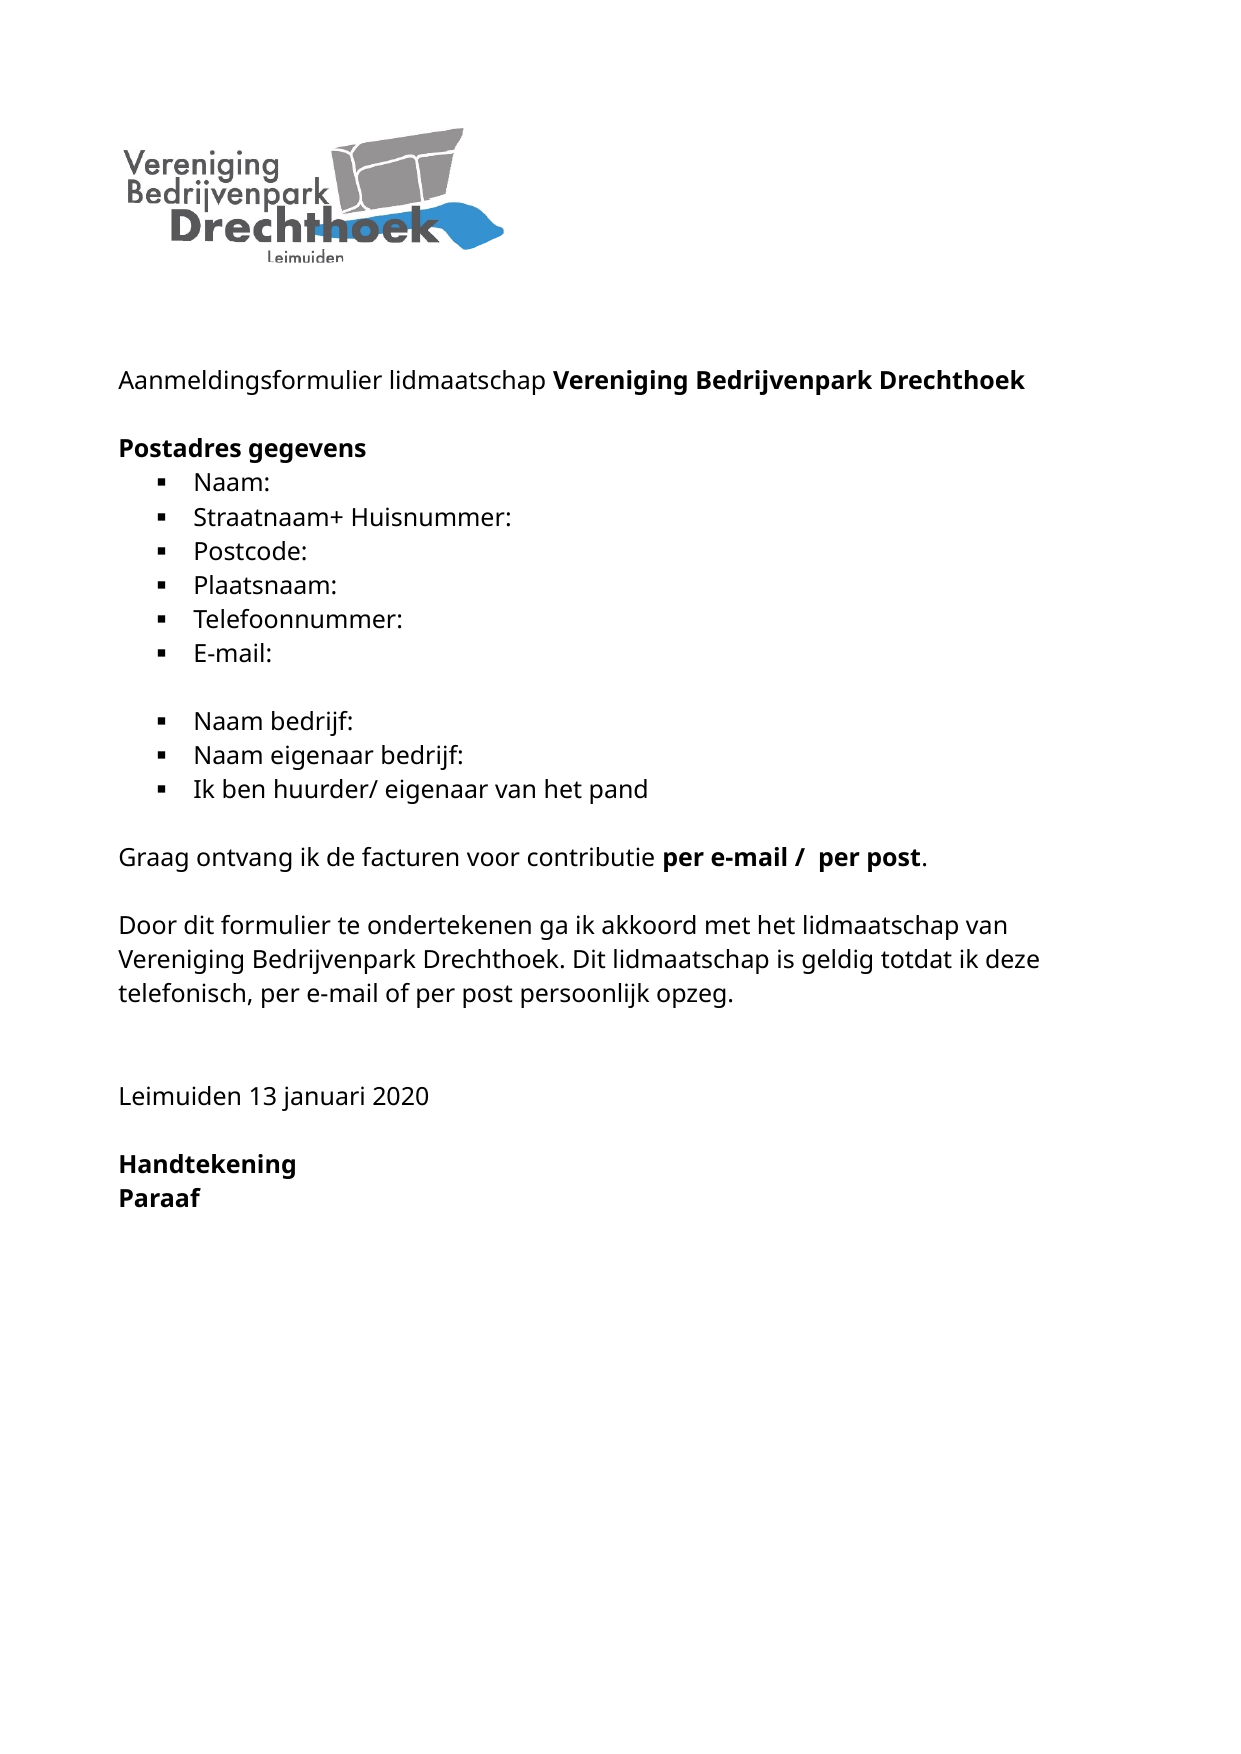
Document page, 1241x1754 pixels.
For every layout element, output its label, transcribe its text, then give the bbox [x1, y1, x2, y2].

text Aanmeldingsformulier lidmaatschap Vereniging Bedrijvenpark Drechthoek [118, 363, 1122, 397]
list Naam eigenaar bedrijf: [156, 738, 1122, 772]
list E-mail: [156, 635, 1122, 669]
text Postadres gegevens [118, 431, 1122, 465]
text Leimuiden 13 januari 2020 [118, 1078, 1122, 1112]
list Postcode: [156, 533, 1122, 567]
text Handtekening Paraaf [118, 1146, 1122, 1214]
list Naam bedrijf: [156, 703, 1122, 738]
list Naam: [156, 465, 1122, 499]
list Ik ben huurder/ eigenaar van het pand [156, 772, 1122, 806]
list Telefoonnummer: [156, 601, 1122, 635]
list Plaatsnaam: [156, 567, 1122, 601]
list Straatnaam+ Huisnummer: [156, 499, 1122, 533]
text Graag ontvang ik de facturen voor contributie per e-mail / per post. [118, 840, 1122, 874]
text Door dit formulier te ondertekenen ga ik akkoord met het lidmaatschap van Vereniging Bedrijvenpark Drechthoek. Dit lidmaatschap is geldig totdat ik deze telefonisch, per e-mail of per post persoonlijk opzeg. [118, 908, 1122, 1010]
